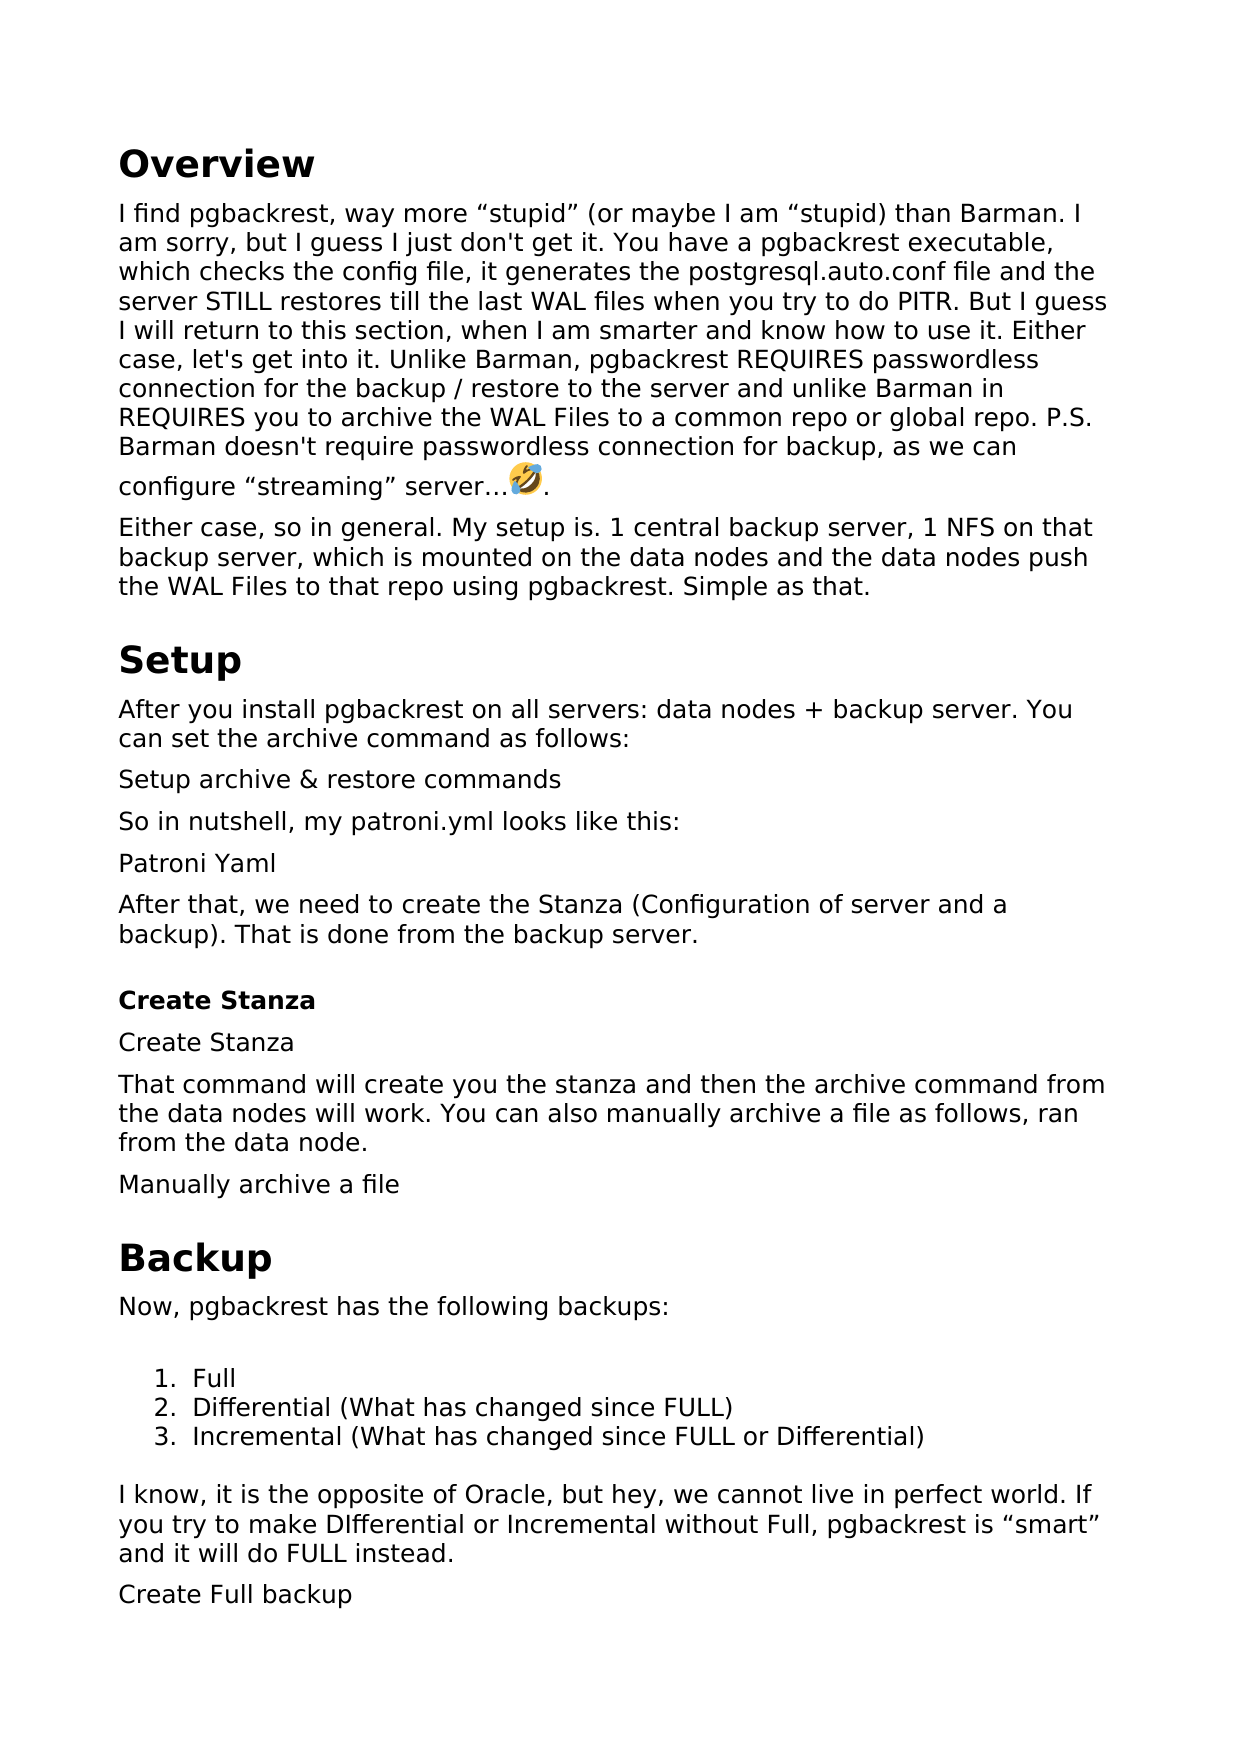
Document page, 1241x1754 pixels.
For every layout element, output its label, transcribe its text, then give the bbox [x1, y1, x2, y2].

text I know, it is the opposite of Oracle, but hey, we cannot live in perfect world. If you try to make DIfferential or Incremental without Full, pgbackrest is “smart” and it will do FULL instead. [118, 1481, 1122, 1568]
text So in nutshell, my patroni.yml looks like this: [118, 807, 1122, 836]
text Now, pgbackrest has the following backups: [118, 1293, 1122, 1322]
subtitle Overview [118, 143, 1122, 187]
subtitle Create Stanza [118, 986, 1122, 1016]
list Incremental (What has changed since FULL or Differential) [177, 1422, 1122, 1451]
text Create Stanza [118, 1028, 1122, 1057]
text That command will create you the stanza and then the archive command from the data nodes will work. You can also manually archive a file as follows, ran from the data node. [118, 1070, 1122, 1157]
list Full [177, 1364, 1122, 1393]
text Setup archive & restore commands [118, 766, 1122, 795]
text Create Full backup [118, 1581, 1122, 1610]
text I find pgbackrest, way more “stupid” (or maybe I am “stupid) than Barman. I am sorry, but I guess I just don't get it. You have a pgbackrest executable, which checks the config file, it generates the postgresql.auto.conf file and the server STILL restores till the last WAL files when you try to do PITR. But I guess I will return to this section, when I am smarter and know how to use it. Either case, let's get into it. Unlike Barman, pgbackrest REQUIRES passwordless connection for the backup / restore to the server and unlike Barman in REQUIRES you to archive the WAL Files to a common repo or global repo. P.S. Barman doesn't require passwordless connection for backup, as we can configure “streaming” server…. [118, 199, 1122, 501]
subtitle Setup [118, 639, 1122, 682]
text Either case, so in general. My setup is. 1 central backup server, 1 NFS on that backup server, which is mounted on the data nodes and the data nodes push the WAL Files to that repo using pgbackrest. Simple as that. [118, 514, 1122, 601]
text After that, we need to create the Stanza (Configuration of server and a backup). That is done from the backup server. [118, 891, 1122, 949]
text Manually archive a file [118, 1170, 1122, 1199]
text After you install pgbackrest on all servers: data nodes + backup server. You can set the archive command as follows: [118, 695, 1122, 753]
text Patroni Yaml [118, 849, 1122, 878]
subtitle Backup [118, 1236, 1122, 1280]
list Differential (What has changed since FULL) [177, 1393, 1122, 1422]
